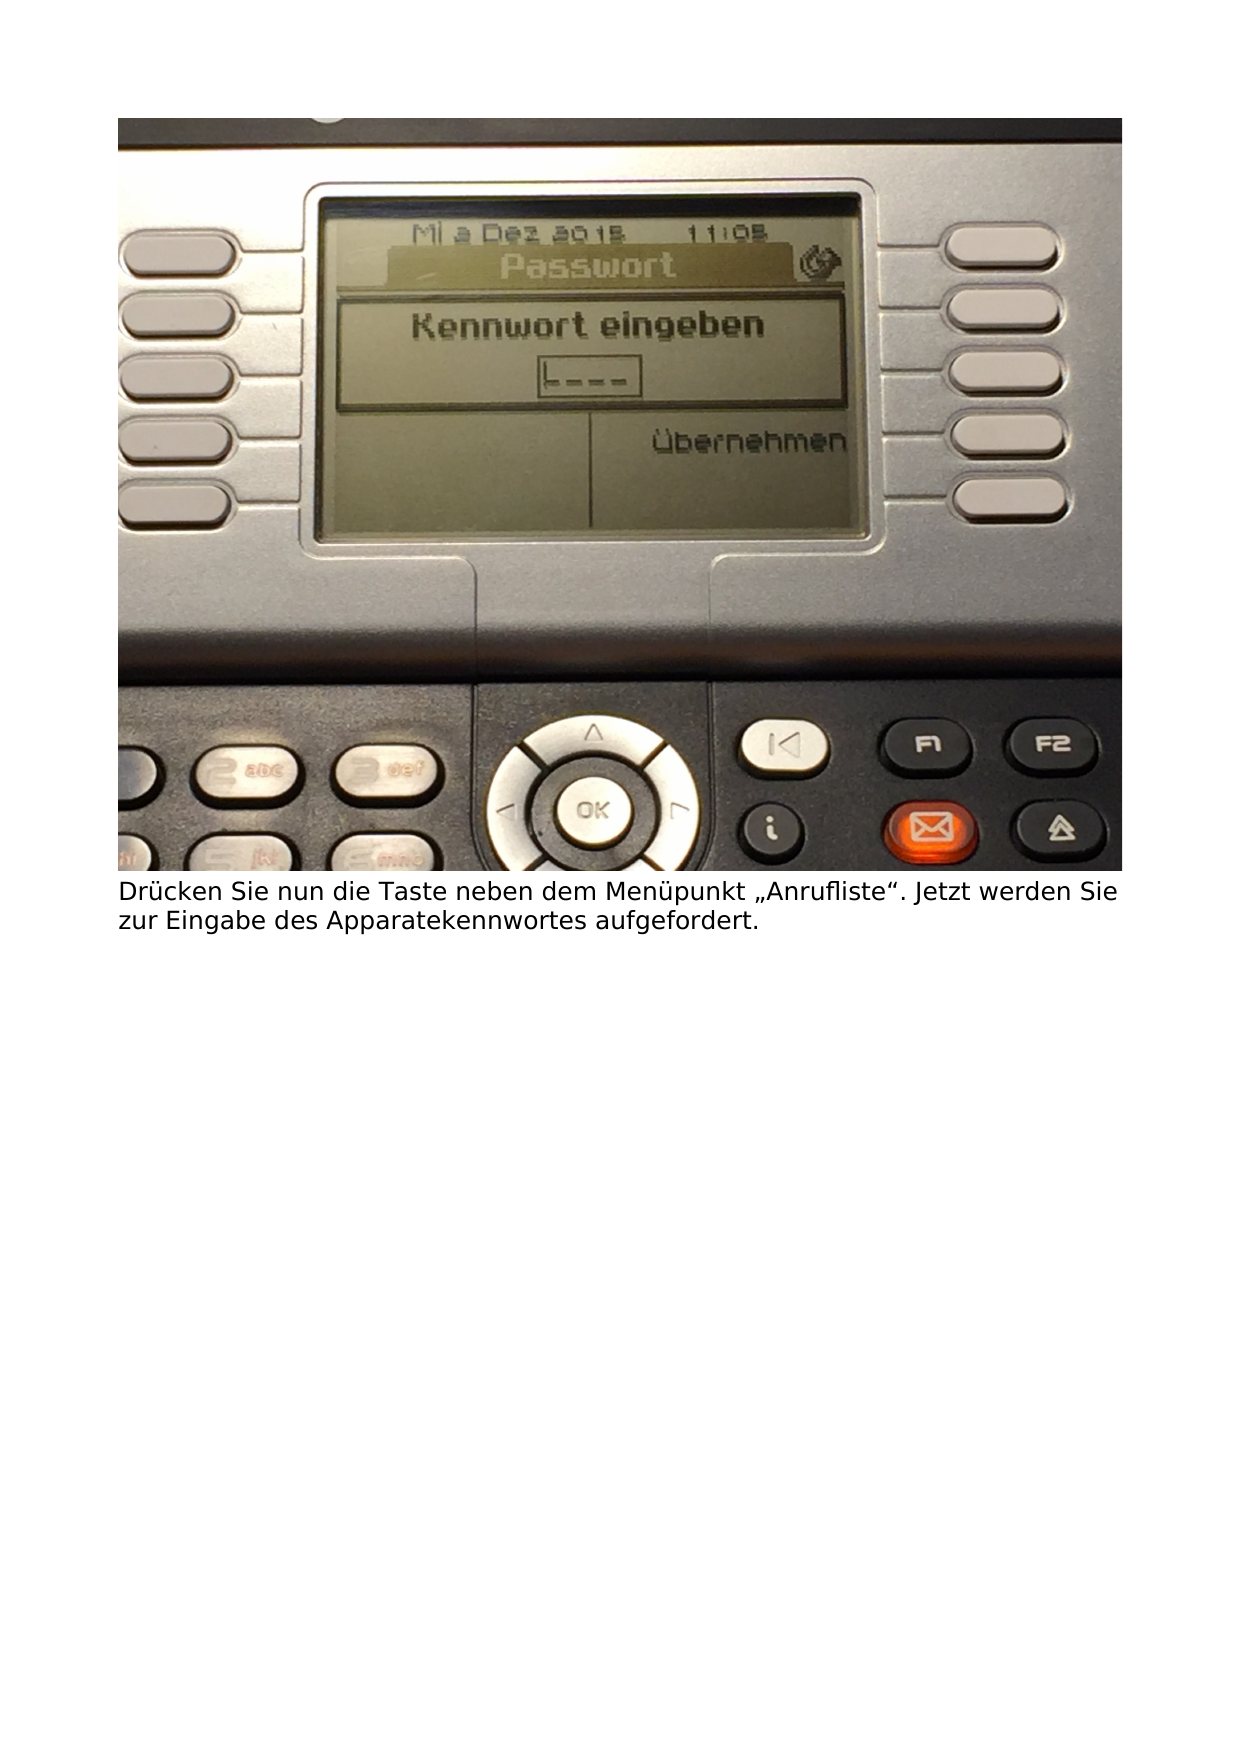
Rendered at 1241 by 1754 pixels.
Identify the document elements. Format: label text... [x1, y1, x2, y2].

picture [118, 118, 1123, 871]
text Drücken Sie nun die Taste neben dem Menüpunkt „Anrufliste“. Jetzt werden Sie zur Eingabe des Apparatekennwortes aufgefordert. [118, 871, 1122, 935]
